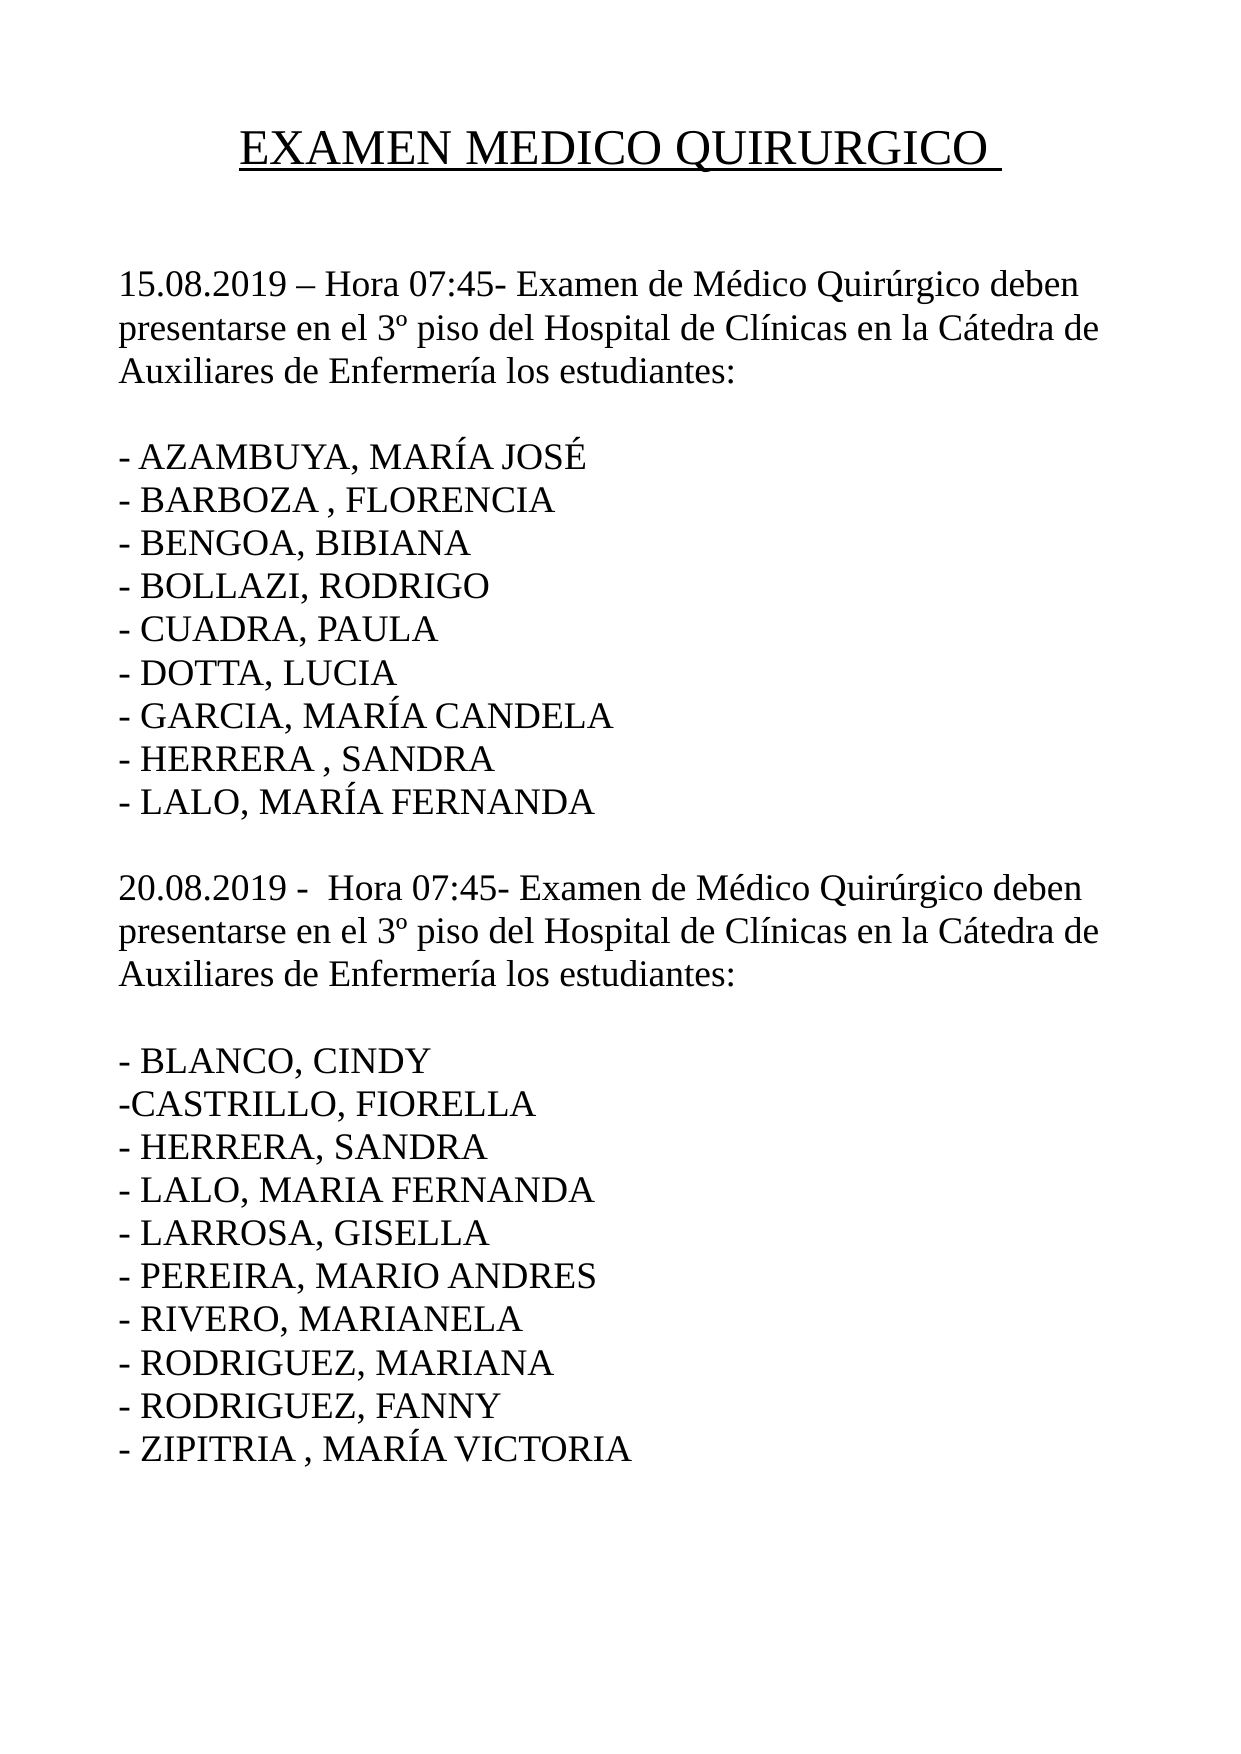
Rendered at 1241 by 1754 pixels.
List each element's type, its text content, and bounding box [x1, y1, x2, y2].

text - RODRIGUEZ, MARIANA [118, 1340, 1122, 1383]
text -CASTRILLO, FIORELLA [118, 1081, 1122, 1124]
text - CUADRA, PAULA [118, 607, 1122, 650]
text - RIVERO, MARIANELA [118, 1297, 1122, 1340]
text - BLANCO, CINDY [118, 1038, 1122, 1081]
text 20.08.2019 - Hora 07:45- Examen de Médico Quirúrgico deben presentarse en el 3º piso del Hospital de Clínicas en la Cátedra de Auxiliares de Enfermería los estudiantes: [118, 866, 1122, 995]
text - BENGOA, BIBIANA [118, 521, 1122, 564]
text - PEREIRA, MARIO ANDRES [118, 1254, 1122, 1297]
text - RODRIGUEZ, FANNY [118, 1383, 1122, 1426]
text - LALO, MARIA FERNANDA [118, 1167, 1122, 1211]
text - AZAMBUYA, MARÍA JOSÉ [118, 434, 1122, 477]
text - BOLLAZI, RODRIGO [118, 564, 1122, 607]
text EXAMEN MEDICO QUIRURGICO [118, 118, 1122, 176]
text - LARROSA, GISELLA [118, 1211, 1122, 1254]
text - ZIPITRIA , MARÍA VICTORIA [118, 1426, 1122, 1469]
text - HERRERA , SANDRA [118, 736, 1122, 779]
text - HERRERA, SANDRA [118, 1124, 1122, 1167]
text - GARCIA, MARÍA CANDELA [118, 693, 1122, 736]
text - LALO, MARÍA FERNANDA [118, 779, 1122, 822]
text - DOTTA, LUCIA [118, 650, 1122, 693]
text - BARBOZA , FLORENCIA [118, 477, 1122, 521]
text 15.08.2019 – Hora 07:45- Examen de Médico Quirúrgico deben presentarse en el 3º piso del Hospital de Clínicas en la Cátedra de Auxiliares de Enfermería los estudiantes: [118, 262, 1122, 391]
